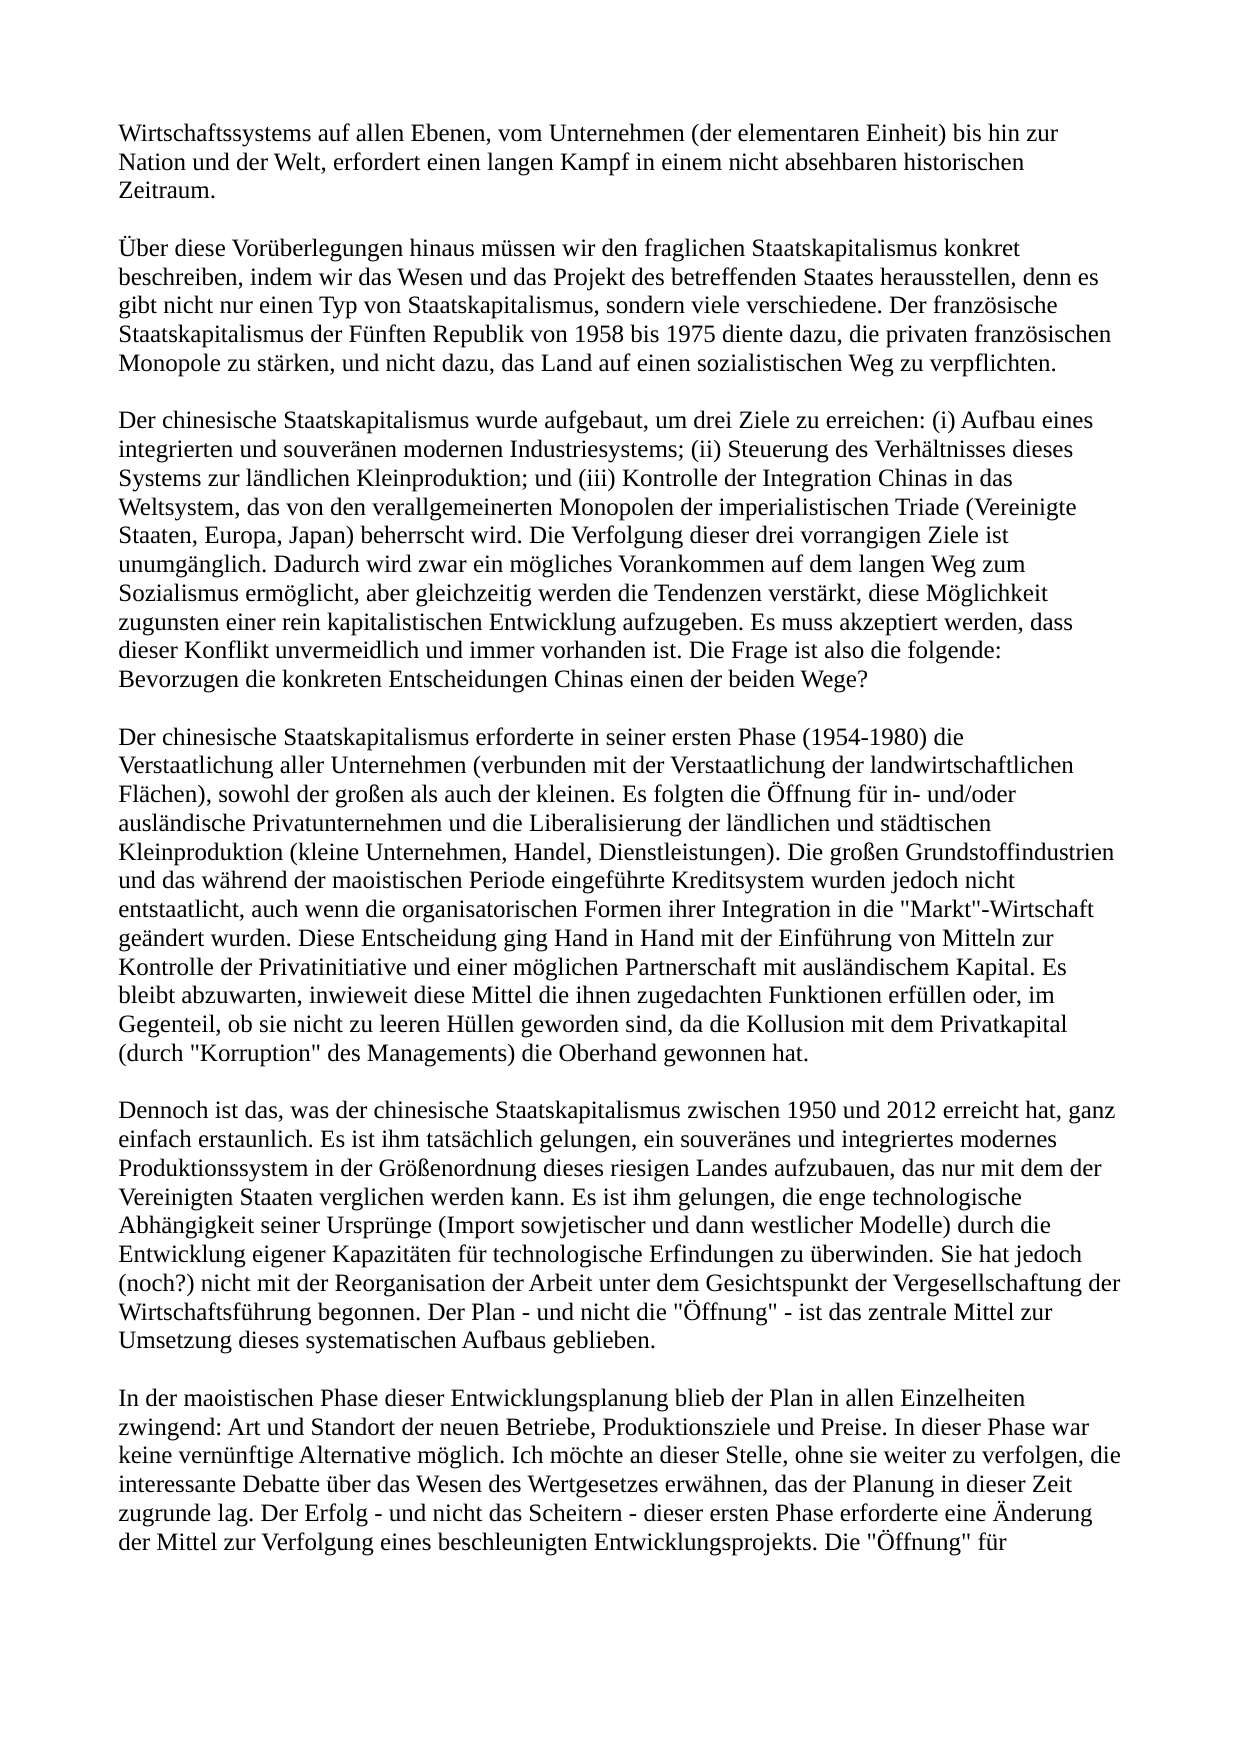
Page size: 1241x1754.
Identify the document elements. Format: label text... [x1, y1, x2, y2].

text Der chinesische Staatskapitalismus wurde aufgebaut, um drei Ziele zu erreichen: (i) Aufbau eines integrierten und souveränen modernen Industriesystems; (ii) Steuerung des Verhältnisses dieses Systems zur ländlichen Kleinproduktion; und (iii) Kontrolle der Integration Chinas in das Weltsystem, das von den verallgemeinerten Monopolen der imperialistischen Triade (Vereinigte Staaten, Europa, Japan) beherrscht wird. Die Verfolgung dieser drei vorrangigen Ziele ist unumgänglich. Dadurch wird zwar ein mögliches Vorankommen auf dem langen Weg zum Sozialismus ermöglicht, aber gleichzeitig werden die Tendenzen verstärkt, diese Möglichkeit zugunsten einer rein kapitalistischen Entwicklung aufzugeben. Es muss akzeptiert werden, dass dieser Konflikt unvermeidlich und immer vorhanden ist. Die Frage ist also die folgende: Bevorzugen die konkreten Entscheidungen Chinas einen der beiden Wege? [118, 406, 1122, 693]
text In der maoistischen Phase dieser Entwicklungsplanung blieb der Plan in allen Einzelheiten zwingend: Art und Standort der neuen Betriebe, Produktionsziele und Preise. In dieser Phase war keine vernünftige Alternative möglich. Ich möchte an dieser Stelle, ohne sie weiter zu verfolgen, die interessante Debatte über das Wesen des Wertgesetzes erwähnen, das der Planung in dieser Zeit zugrunde lag. Der Erfolg - und nicht das Scheitern - dieser ersten Phase erforderte eine Änderung der Mittel zur Verfolgung eines beschleunigten Entwicklungsprojekts. Die "Öffnung" für [118, 1383, 1122, 1556]
text Über diese Vorüberlegungen hinaus müssen wir den fraglichen Staatskapitalismus konkret beschreiben, indem wir das Wesen und das Projekt des betreffenden Staates herausstellen, denn es gibt nicht nur einen Typ von Staatskapitalismus, sondern viele verschiedene. Der französische Staatskapitalismus der Fünften Republik von 1958 bis 1975 diente dazu, die privaten französischen Monopole zu stärken, und nicht dazu, das Land auf einen sozialistischen Weg zu verpflichten. [118, 233, 1122, 377]
text Der chinesische Staatskapitalismus erforderte in seiner ersten Phase (1954-1980) die Verstaatlichung aller Unternehmen (verbunden mit der Verstaatlichung der landwirtschaftlichen Flächen), sowohl der großen als auch der kleinen. Es folgten die Öffnung für in- und/oder ausländische Privatunternehmen und die Liberalisierung der ländlichen und städtischen Kleinproduktion (kleine Unternehmen, Handel, Dienstleistungen). Die großen Grundstoffindustrien und das während der maoistischen Periode eingeführte Kreditsystem wurden jedoch nicht entstaatlicht, auch wenn die organisatorischen Formen ihrer Integration in die "Markt"-Wirtschaft geändert wurden. Diese Entscheidung ging Hand in Hand mit der Einführung von Mitteln zur Kontrolle der Privatinitiative und einer möglichen Partnerschaft mit ausländischem Kapital. Es bleibt abzuwarten, inwieweit diese Mittel die ihnen zugedachten Funktionen erfüllen oder, im Gegenteil, ob sie nicht zu leeren Hüllen geworden sind, da die Kollusion mit dem Privatkapital (durch "Korruption" des Managements) die Oberhand gewonnen hat. [118, 722, 1122, 1067]
text Dennoch ist das, was der chinesische Staatskapitalismus zwischen 1950 und 2012 erreicht hat, ganz einfach erstaunlich. Es ist ihm tatsächlich gelungen, ein souveränes und integriertes modernes Produktionssystem in der Größenordnung dieses riesigen Landes aufzubauen, das nur mit dem der Vereinigten Staaten verglichen werden kann. Es ist ihm gelungen, die enge technologische Abhängigkeit seiner Ursprünge (Import sowjetischer und dann westlicher Modelle) durch die Entwicklung eigener Kapazitäten für technologische Erfindungen zu überwinden. Sie hat jedoch (noch?) nicht mit der Reorganisation der Arbeit unter dem Gesichtspunkt der Vergesellschaftung der Wirtschaftsführung begonnen. Der Plan - und nicht die "Öffnung" - ist das zentrale Mittel zur Umsetzung dieses systematischen Aufbaus geblieben. [118, 1096, 1122, 1354]
text Wirtschaftssystems auf allen Ebenen, vom Unternehmen (der elementaren Einheit) bis hin zur Nation und der Welt, erfordert einen langen Kampf in einem nicht absehbaren historischen Zeitraum. [118, 118, 1122, 204]
